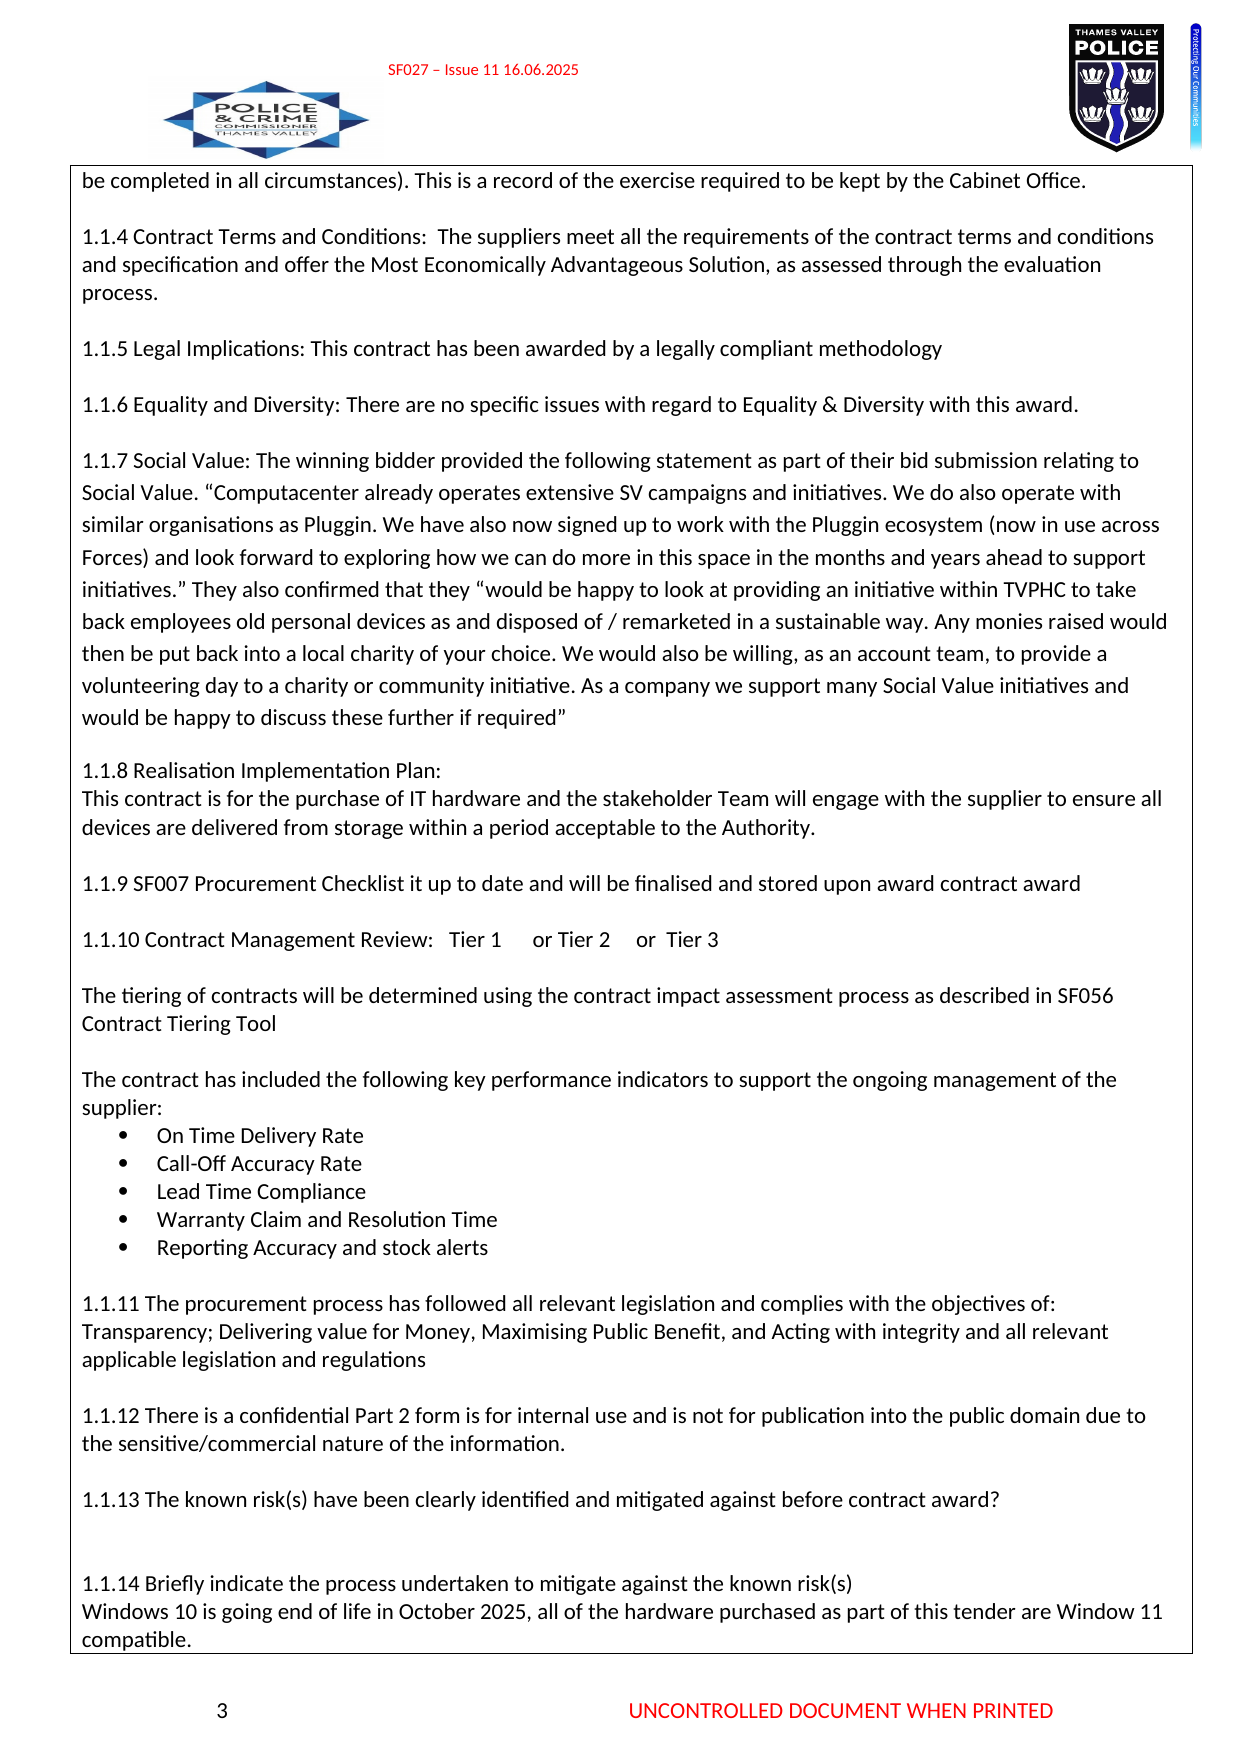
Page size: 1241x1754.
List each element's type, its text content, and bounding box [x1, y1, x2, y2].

table_cell be completed in all circumstances). This is a record of the exercise required to be kept by the Cabinet Office. 1.1.4 Contract Terms and Conditions: The suppliers meet all the requirements of the contract terms and conditions and specification and offer the Most Economically Advantageous Solution, as assessed through the evaluation process. 1.1.5 Legal Implications: This contract has been awarded by a legally compliant methodology 1.1.6 Equality and Diversity: There are no specific issues with regard to Equality & Diversity with this award. 1.1.7 Social Value: The winning bidder provided the following statement as part of their bid submission relating to Social Value. “Computacenter already operates extensive SV campaigns and initiatives. We do also operate with similar organisations as Pluggin. We have also now signed up to work with the Pluggin ecosystem (now in use across Forces) and look forward to exploring how we can do more in this space in the months and years ahead to support initiatives.” They also confirmed that they “would be happy to look at providing an initiative within TVPHC to take back employees old personal devices as and disposed of / remarketed in a sustainable way. Any monies raised would then be put back into a local charity of your choice. We would also be willing, as an account team, to provide a volunteering day to a charity or community initiative. As a company we support many Social Value initiatives and would be happy to discuss these further if required” 1.1.8 Realisation Implementation Plan: This contract is for the purchase of IT hardware and the stakeholder Team will engage with the supplier to ensure all devices are delivered from storage within a period acceptable to the Authority. 1.1.9 SF007 Procurement Checklist it up to date and will be finalised and stored upon award contract award 1.1.10 Contract Management Review: Tier 1 or Tier 2 or Tier 3 The tiering of contracts will be determined using the contract impact assessment process as described in SF056 Contract Tiering Tool The contract has included the following key performance indicators to support the ongoing management of the supplier: On Time Delivery Rate Call-Off Accuracy Rate Lead Time Compliance Warranty Claim and Resolution Time Reporting Accuracy and stock alerts 1.1.11 The procurement process has followed all relevant legislation and complies with the objectives of: Transparency; Delivering value for Money, Maximising Public Benefit, and Acting with integrity and all relevant applicable legislation and regulations 1.1.12 There is a confidential Part 2 form is for internal use and is not for publication into the public domain due to the sensitive/commercial nature of the information. 1.1.13 The known risk(s) have been clearly identified and mitigated against before contract award? 1.1.14 Briefly indicate the process undertaken to mitigate against the known risk(s) Windows 10 is going end of life in October 2025, all of the hardware purchased as part of this tender are Window 11 compatible. [71, 166, 1192, 1653]
